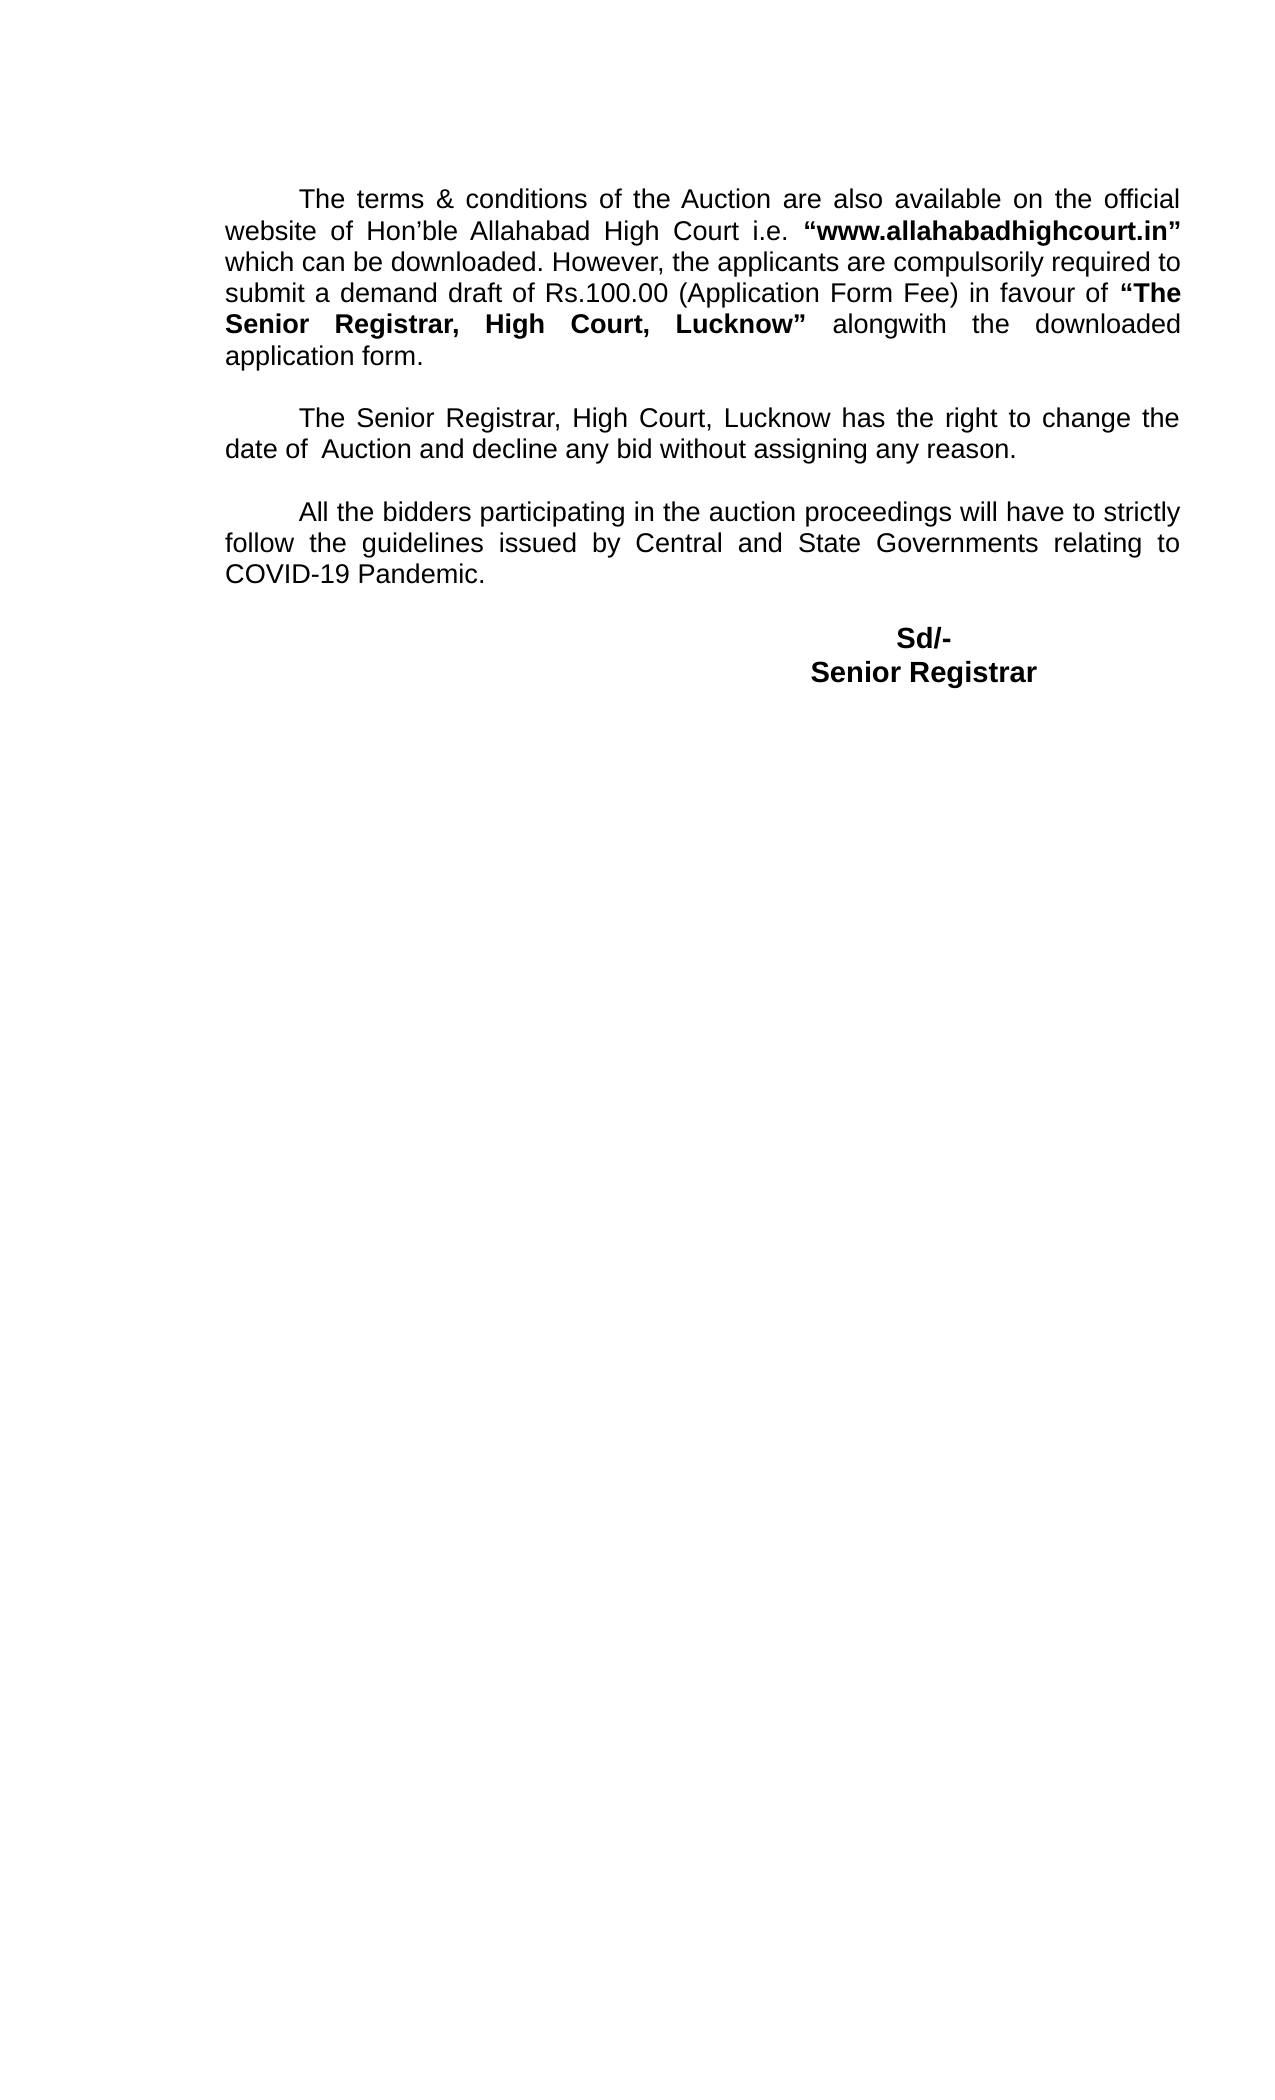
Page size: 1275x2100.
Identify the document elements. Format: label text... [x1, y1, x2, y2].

text The terms & conditions of the Auction are also available on the official website of Hon’ble Allahabad High Court i.e. “www.allahabadhighcourt.in” which can be downloaded. However, the applicants are compulsorily required to submit a demand draft of Rs.100.00 (Application Form Fee) in favour of “The Senior Registrar, High Court, Lucknow” alongwith the downloaded application form. [225, 183, 1181, 371]
text Senior Registrar [666, 654, 1181, 688]
text All the bidders participating in the auction proceedings will have to strictly follow the guidelines issued by Central and State Governments relating to COVID-19 Pandemic. [225, 496, 1181, 590]
text Sd/- [666, 621, 1181, 654]
text The Senior Registrar, High Court, Lucknow has the right to change the date of Auction and decline any bid without assigning any reason. [225, 402, 1181, 465]
